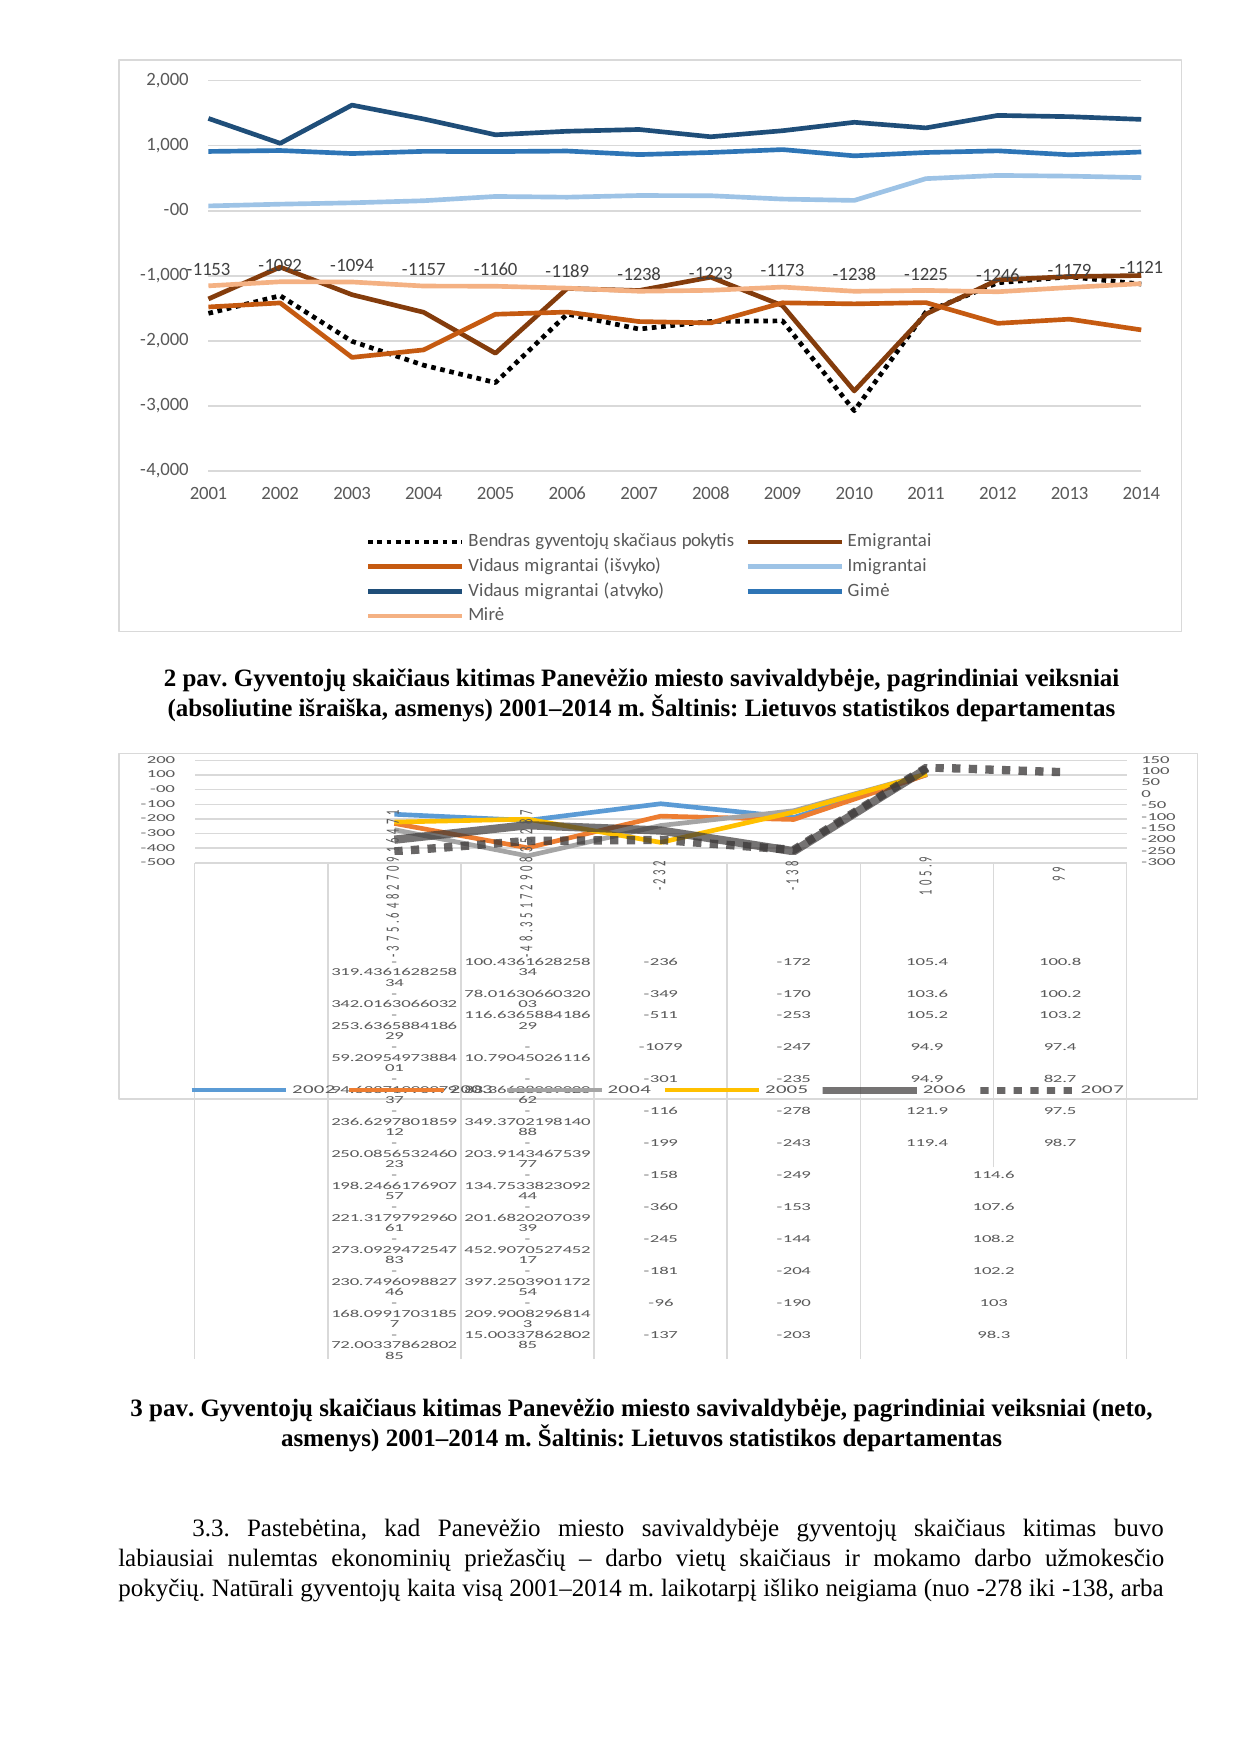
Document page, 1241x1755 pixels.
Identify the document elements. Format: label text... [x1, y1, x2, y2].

text 2 pav. Gyventojų skaičiaus kitimas Panevėžio miesto savivaldybėje, pagrindiniai veiksniai (absoliutine išraiška, asmenys) 2001–2014 m. Šaltinis: Lietuvos statistikos departamentas [118, 663, 1165, 722]
text 3.3. Pastebėtina, kad Panevėžio miesto savivaldybėje gyventojų skaičiaus kitimas buvo labiausiai nulemtas ekonominių priežasčių – darbo vietų skaičiaus ir mokamo darbo užmokesčio pokyčių. Natūrali gyventojų kaita visą 2001–2014 m. laikotarpį išliko neigiama (nuo -278 iki -138, arba [118, 1513, 1165, 1602]
text 3 pav. Gyventojų skaičiaus kitimas Panevėžio miesto savivaldybėje, pagrindiniai veiksniai (neto, asmenys) 2001–2014 m. Šaltinis: Lietuvos statistikos departamentas [118, 1393, 1165, 1452]
